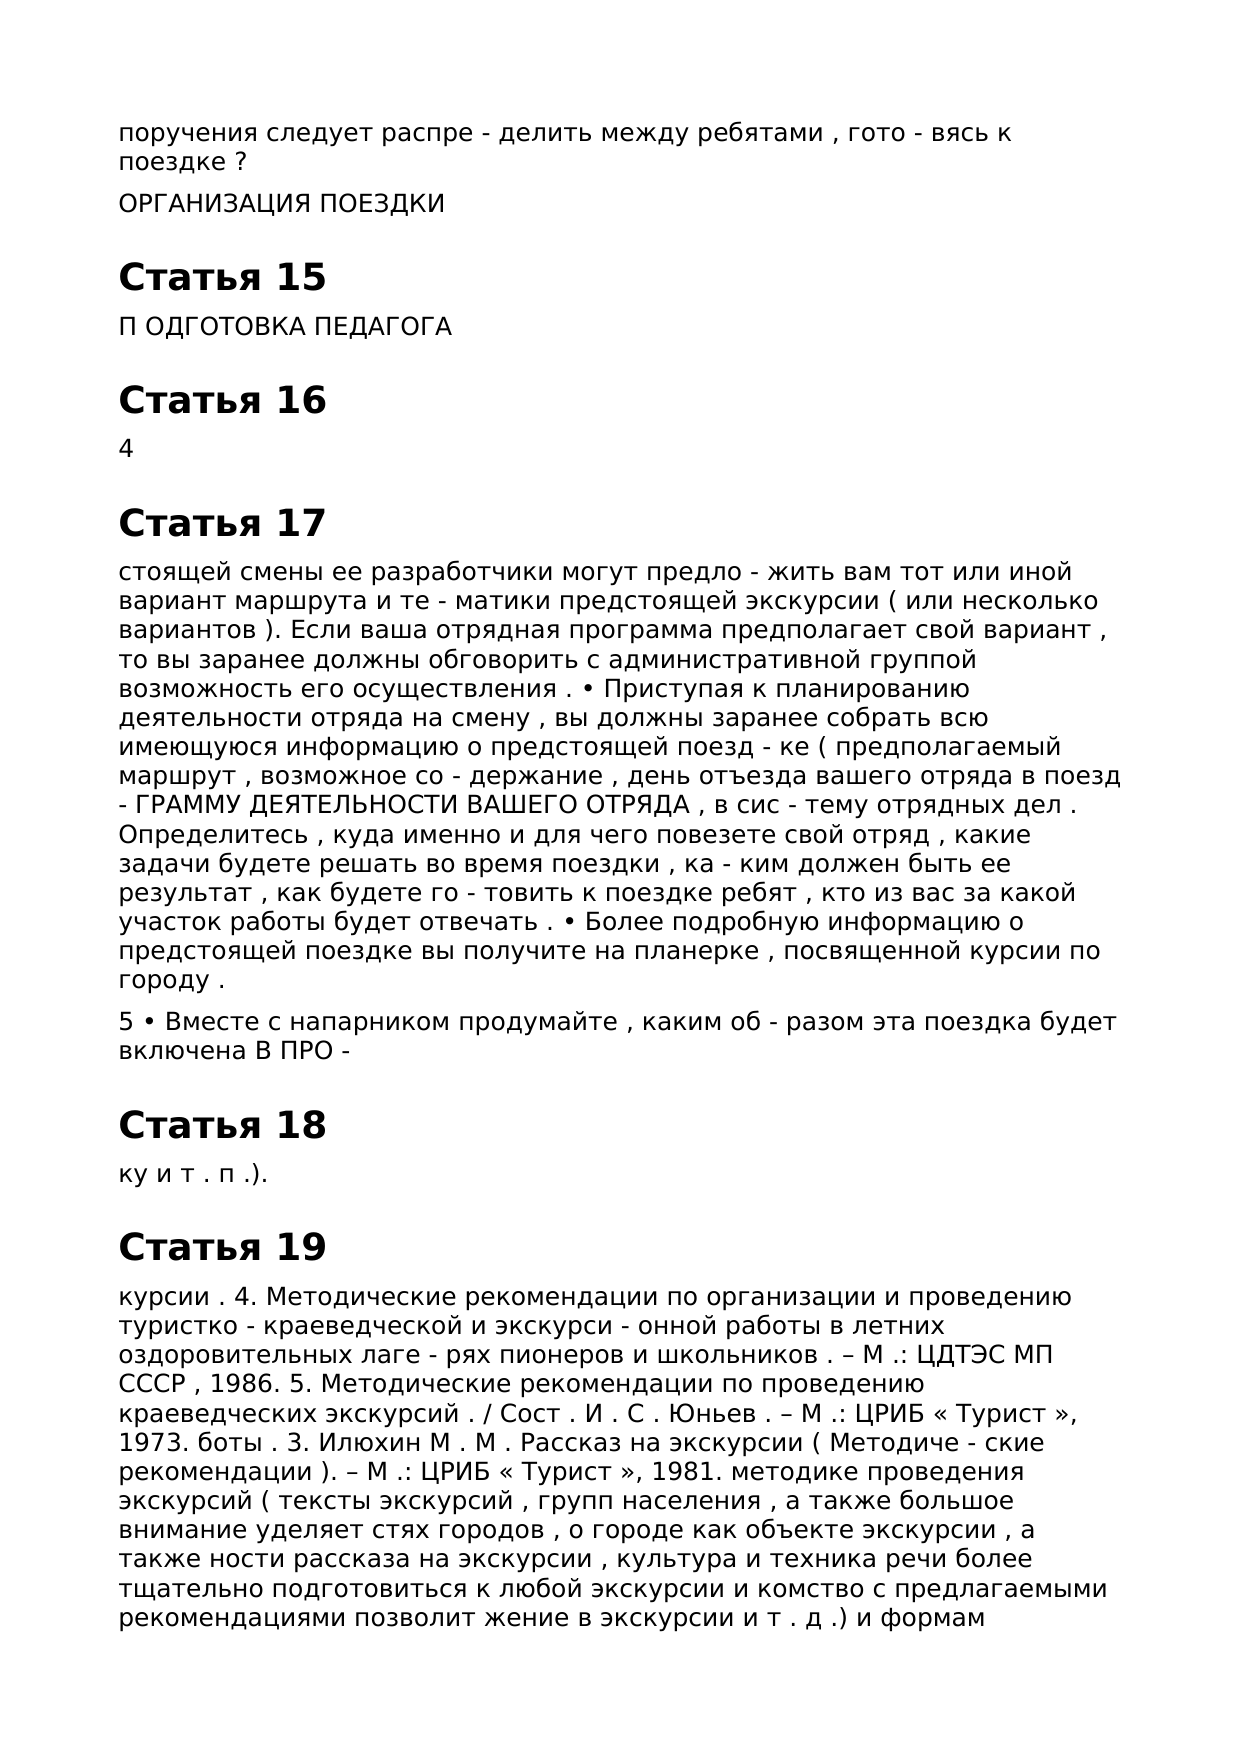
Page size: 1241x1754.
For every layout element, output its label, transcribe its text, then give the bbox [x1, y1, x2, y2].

text ОРГАНИЗАЦИЯ ПОЕЗДКИ [118, 189, 1122, 218]
text ку и т . п .). [118, 1159, 1122, 1188]
text 5 • Вместе с напарником продумайте , каким об - разом эта поездка будет включена В ПРО - [118, 1007, 1122, 1066]
text стоящей смены ее разработчики могут предло - жить вам тот или иной вариант маршрута и те - матики предстоящей экскурсии ( или несколько вариантов ). Если ваша отрядная программа предполагает свой вариант , то вы заранее должны обговорить с административной группой возможность его осуществления . • Приступая к планированию деятельности отряда на смену , вы должны заранее собрать всю имеющуюся информацию о предстоящей поезд - ке ( предполагаемый маршрут , возможное со - держание , день отъезда вашего отряда в поезд - ГРАММУ ДЕЯТЕЛЬНОСТИ ВАШЕГО ОТРЯДА , в сис - тему отрядных дел . Определитесь , куда именно и для чего повезете свой отряд , какие задачи будете решать во время поездки , ка - ким должен быть ее результат , как будете го - товить к поездке ребят , кто из вас за какой участок работы будет отвечать . • Более подробную информацию о предстоящей поездке вы получите на планерке , посвященной курсии по городу . [118, 557, 1122, 995]
subtitle Статья 19 [118, 1226, 1122, 1270]
subtitle Статья 15 [118, 256, 1122, 299]
subtitle Статья 16 [118, 378, 1122, 422]
text 4 [118, 434, 1122, 464]
subtitle Статья 17 [118, 501, 1122, 545]
subtitle Статья 18 [118, 1103, 1122, 1147]
text поручения следует распре - делить между ребятами , гото - вясь к поездке ? [118, 118, 1122, 176]
text П ОДГОТОВКА ПЕДАГОГА [118, 312, 1122, 341]
text курсии . 4. Методические рекомендации по организации и проведению туристко - краеведческой и экскурси - онной работы в летних оздоровительных лаге - рях пионеров и школьников . – М .: ЦДТЭС МП СССР , 1986. 5. Методические рекомендации по проведению краеведческих экскурсий . / Сост . И . С . Юньев . – М .: ЦРИБ « Турист », 1973. боты . 3. Илюхин М . М . Рассказ на экскурсии ( Методиче - ские рекомендации ). – М .: ЦРИБ « Турист », 1981. методике проведения экскурсий ( тексты экскурсий , групп населения , а также большое внимание уделяет стях городов , о городе как объекте экскурсии , а также ности рассказа на экскурсии , культура и техника речи более тщательно подготовиться к любой экскурсии и комство с предлагаемыми рекомендациями позволит жение в экскурсии и т . д .) и формам [118, 1282, 1122, 1632]
